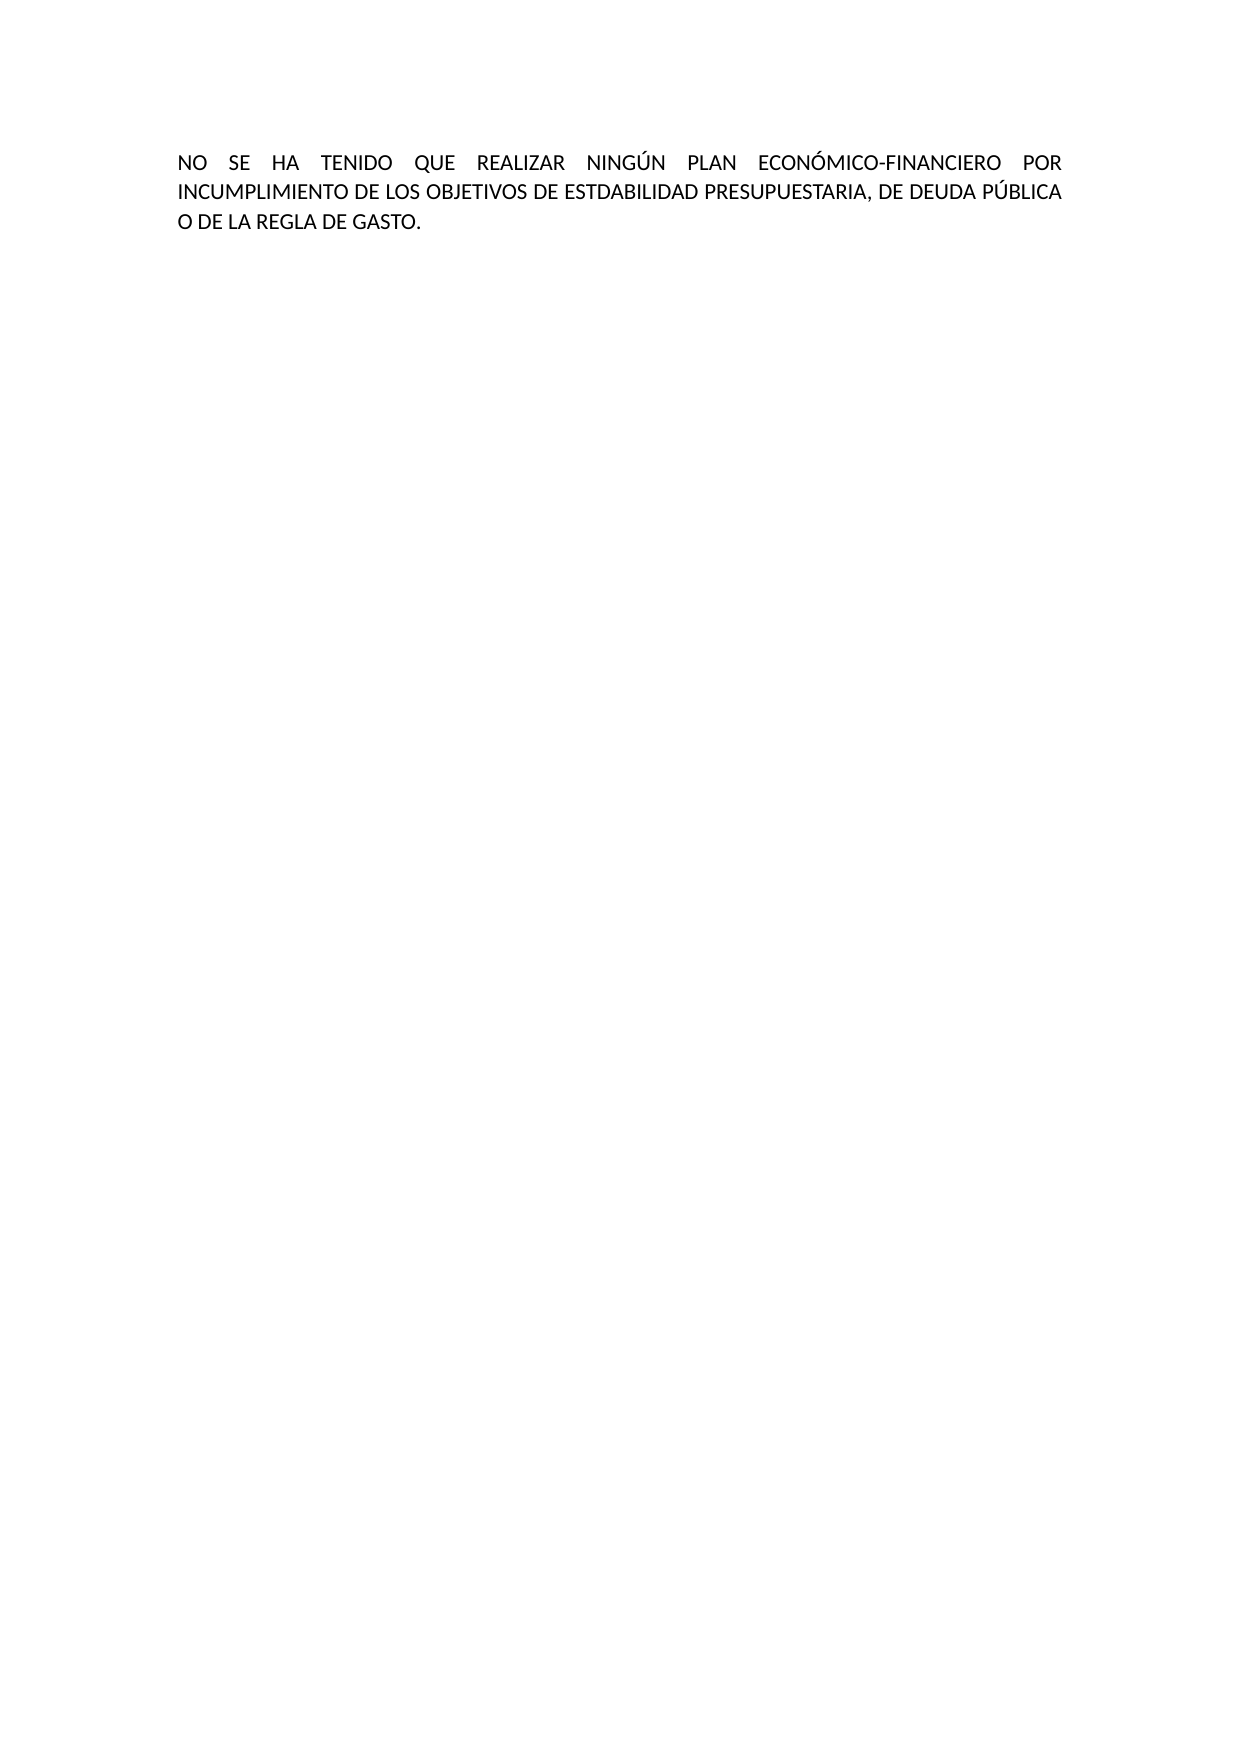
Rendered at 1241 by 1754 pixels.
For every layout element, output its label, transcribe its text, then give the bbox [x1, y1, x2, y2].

text NO SE HA TENIDO QUE REALIZAR NINGÚN PLAN ECONÓMICO-FINANCIERO POR INCUMPLIMIENTO DE LOS OBJETIVOS DE ESTDABILIDAD PRESUPUESTARIA, DE DEUDA PÚBLICA O DE LA REGLA DE GASTO. [177, 148, 1063, 235]
